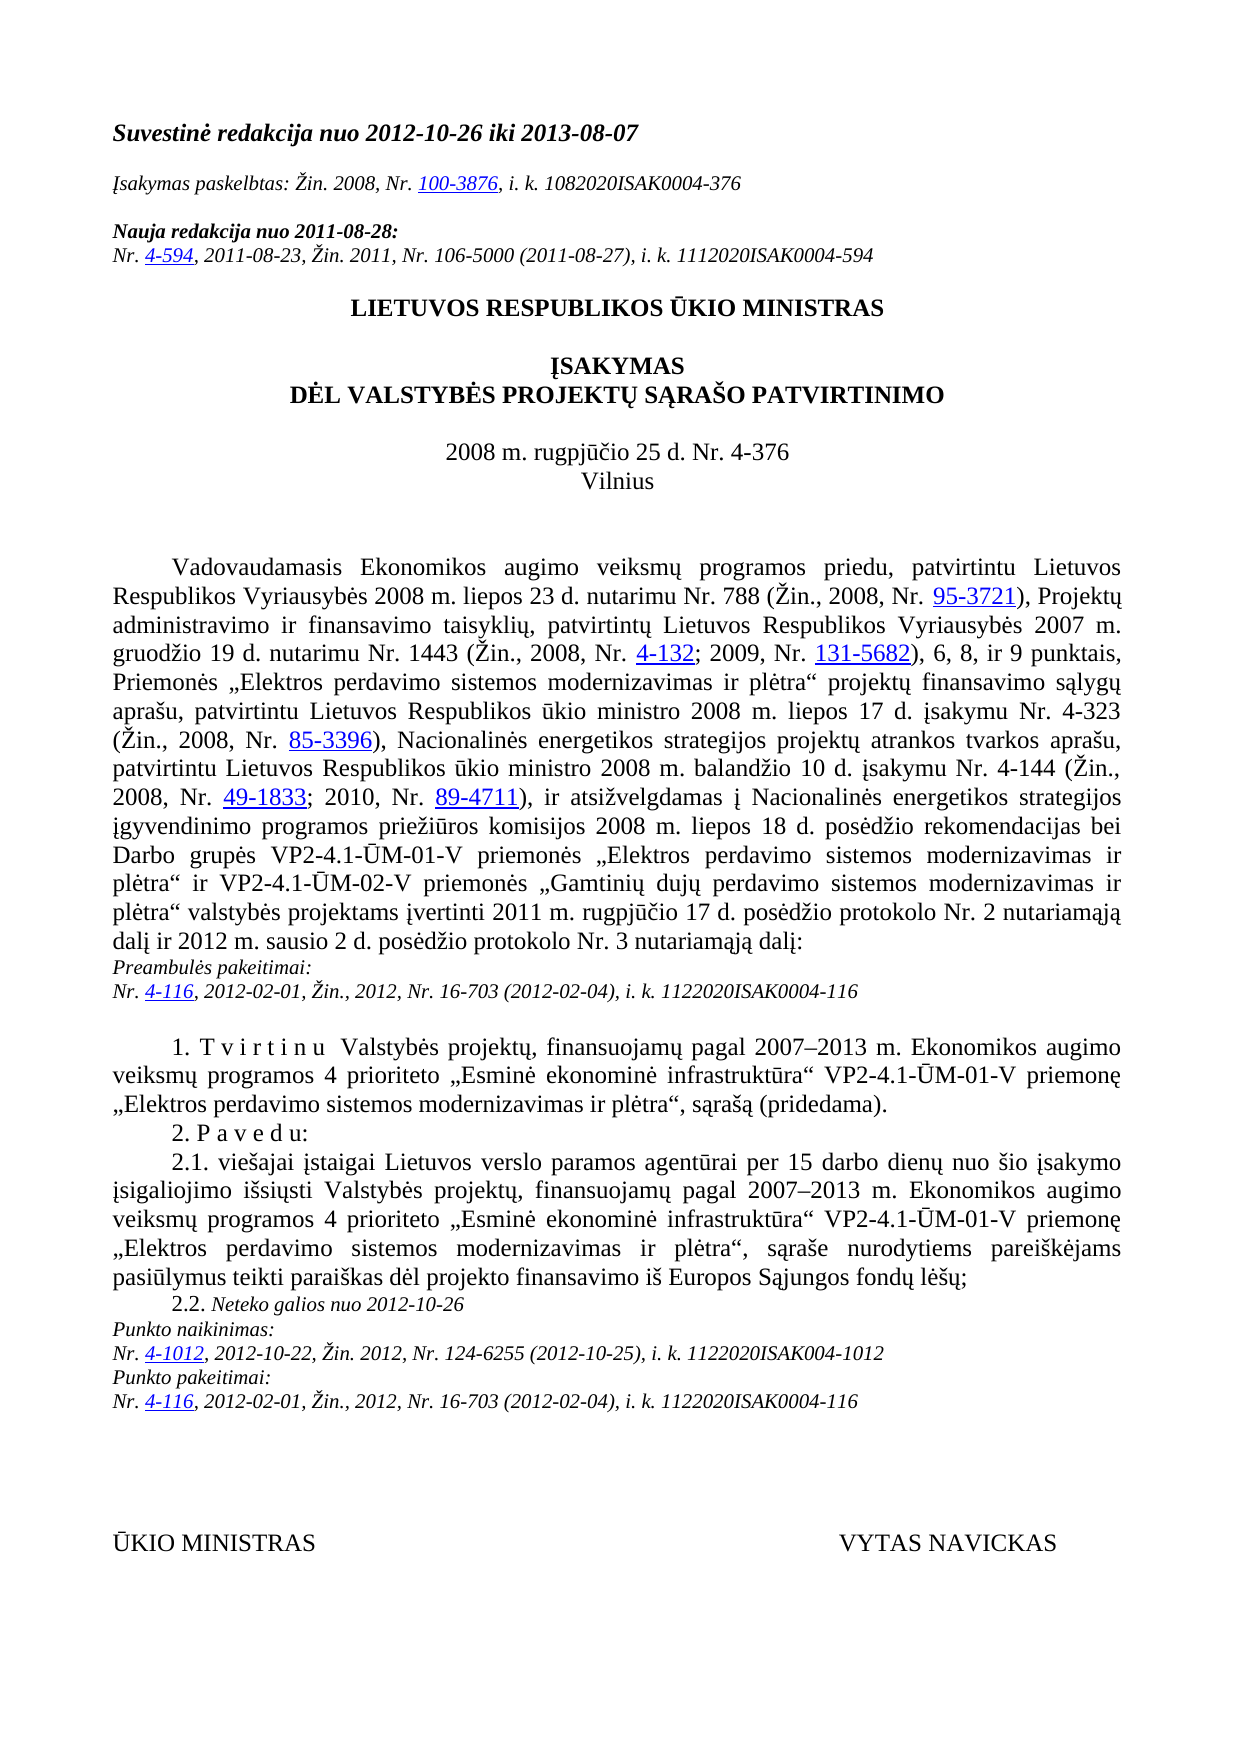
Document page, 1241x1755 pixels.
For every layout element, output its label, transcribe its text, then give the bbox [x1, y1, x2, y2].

text DĖL VALSTYBĖS PROJEKTŲ SĄRAŠO PATVIRTINIMO [112, 380, 1122, 408]
text Įsakymas paskelbtas: Žin. 2008, Nr. 100-3876, i. k. 1082020ISAK0004-376 [112, 171, 1122, 195]
text Nr. 4-1012, 2012-10-22, Žin. 2012, Nr. 124-6255 (2012-10-25), i. k. 1122020ISAK004-1012 [112, 1341, 1122, 1365]
text Nr. 4-116, 2012-02-01, Žin., 2012, Nr. 16-703 (2012-02-04), i. k. 1122020ISAK0004-116 [112, 979, 1122, 1003]
text Punkto naikinimas: [112, 1317, 1122, 1341]
text LIETUVOS RESPUBLIKOS ŪKIO MINISTRAS [112, 293, 1122, 322]
text Nauja redakcija nuo 2011-08-28: [112, 219, 1122, 243]
text Punkto pakeitimai: [112, 1365, 1122, 1389]
text Vilnius [112, 466, 1122, 495]
text Nr. 4-594, 2011-08-23, Žin. 2011, Nr. 106-5000 (2011-08-27), i. k. 1112020ISAK0004-594 [112, 243, 1122, 267]
text 2008 m. rugpjūčio 25 d. Nr. 4-376 [112, 437, 1122, 466]
text Preambulės pakeitimai: [112, 955, 1122, 979]
text 1. Tvirtinu Valstybės projektų, finansuojamų pagal 2007–2013 m. Ekonomikos augimo veiksmų programos 4 prioriteto „Esminė ekonominė infrastruktūra“ VP2-4.1-ŪM-01-V priemonę „Elektros perdavimo sistemos modernizavimas ir plėtra“, sąrašą (pridedama). [112, 1032, 1122, 1118]
text 2.1. viešajai įstaigai Lietuvos verslo paramos agentūrai per 15 darbo dienų nuo šio įsakymo įsigaliojimo išsiųsti Valstybės projektų, finansuojamų pagal 2007–2013 m. Ekonomikos augimo veiksmų programos 4 prioriteto „Esminė ekonominė infrastruktūra“ VP2-4.1-ŪM-01-V priemonę „Elektros perdavimo sistemos modernizavimas ir plėtra“, sąraše nurodytiems pareiškėjams pasiūlymus teikti paraiškas dėl projekto finansavimo iš Europos Sąjungos fondų lėšų; [112, 1147, 1122, 1290]
text ŪKIO MINISTRAS VYTAS NAVICKAS [112, 1528, 1122, 1557]
text Suvestinė redakcija nuo 2012-10-26 iki 2013-08-07 [112, 118, 1122, 147]
text 2.2. Neteko galios nuo 2012-10-26 [112, 1290, 1122, 1317]
text ĮSAKYMAS [112, 351, 1122, 380]
text Vadovaudamasis Ekonomikos augimo veiksmų programos priedu, patvirtintu Lietuvos Respublikos Vyriausybės 2008 m. liepos 23 d. nutarimu Nr. 788 (Žin., 2008, Nr. 95-3721), Projektų administravimo ir finansavimo taisyklių, patvirtintų Lietuvos Respublikos Vyriausybės 2007 m. gruodžio 19 d. nutarimu Nr. 1443 (Žin., 2008, Nr. 4-132; 2009, Nr. 131-5682), 6, 8, ir 9 punktais, Priemonės „Elektros perdavimo sistemos modernizavimas ir plėtra“ projektų finansavimo sąlygų aprašu, patvirtintu Lietuvos Respublikos ūkio ministro 2008 m. liepos 17 d. įsakymu Nr. 4-323 (Žin., 2008, Nr. 85-3396), Nacionalinės energetikos strategijos projektų atrankos tvarkos aprašu, patvirtintu Lietuvos Respublikos ūkio ministro 2008 m. balandžio 10 d. įsakymu Nr. 4-144 (Žin., 2008, Nr. 49-1833; 2010, Nr. 89-4711), ir atsižvelgdamas į Nacionalinės energetikos strategijos įgyvendinimo programos priežiūros komisijos 2008 m. liepos 18 d. posėdžio rekomendacijas bei Darbo grupės VP2-4.1-ŪM-01-V priemonės „Elektros perdavimo sistemos modernizavimas ir plėtra“ ir VP2-4.1-ŪM-02-V priemonės „Gamtinių dujų perdavimo sistemos modernizavimas ir plėtra“ valstybės projektams įvertinti 2011 m. rugpjūčio 17 d. posėdžio protokolo Nr. 2 nutariamąją dalį ir 2012 m. sausio 2 d. posėdžio protokolo Nr. 3 nutariamąją dalį: [112, 552, 1122, 955]
text Nr. 4-116, 2012-02-01, Žin., 2012, Nr. 16-703 (2012-02-04), i. k. 1122020ISAK0004-116 [112, 1389, 1122, 1413]
text 2. Pavedu: [112, 1118, 1122, 1147]
